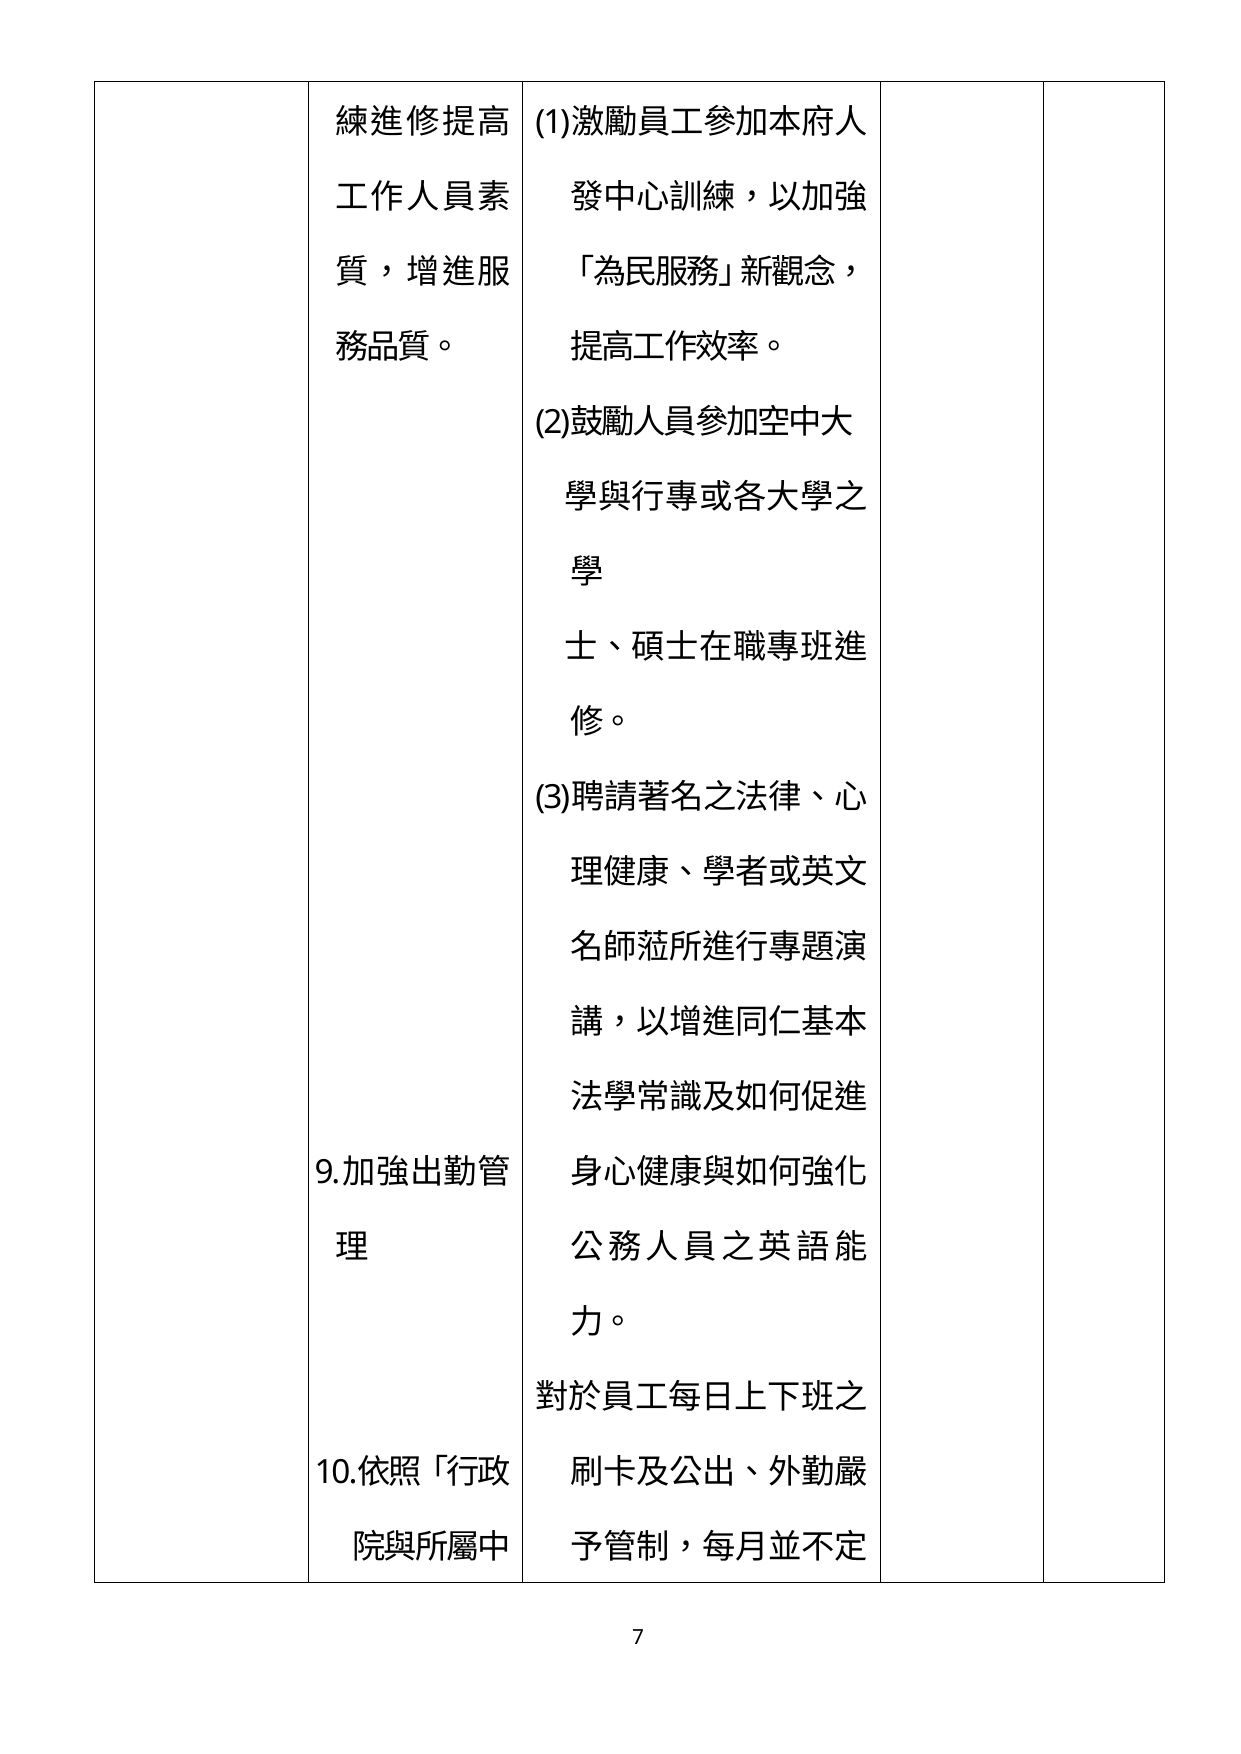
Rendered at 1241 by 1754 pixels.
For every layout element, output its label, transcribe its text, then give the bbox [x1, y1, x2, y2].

table_cell [95, 82, 308, 1582]
table_cell [881, 82, 1043, 1582]
table_cell 1.合理管制組織編制有效運用人力，並推動第3階段員額精簡措施 2.行政業務委外 3.貫徹分層負責 4.依限辦理銓審 5.貫徹考試用人 6.推行人事公開 7.健全考核整飭工作紀律 8.加強員工訓練進修提高工作人員素質，增進服務品質。 9.加強出勤管理 10.依照「行政院與所屬中央及地方各機關(構)學校請頒獎章作業注意事項」規定，請頒公務人員功績、楷模、服務獎章，以激勵士氣。 11.依規定辦理退休、撫卹、資遣，並加強退休人員照護。 12.加強辦理員工待遇 13.辦理人事行政資訊系統作業 14.加強人事行政資訊管理 15.推動參與及建議制度 16.落實公務人員終身學習政策 17.性騷擾及性別歧視防治 18.拔擢績優女性促進女性參與決策 19.加強關懷員工身心健康措施。 20.貫徹足額進用身心障礙人員及原住民政策 21.擴大推動及強化運用公務人力資本衡量制度 1.加強處理機要、機密文件業務，達到迅速、確實效果。 2.加強文書管理 3.印信典守 4.加強檔案管理 1.擬定研究發展計畫，提高工作效率。 2.公文查詢、稽催、杜絕公文積壓或延誤。 3.管制業務，確實執行。 4.強化施政計畫作業，落實施政績效。 5.加強行政革新方案，做好為民服務工作，促進區政革新績效。 6.持續推動辦公室自動化作業 7.24小時服務專線「1999．高雄萬事通」 1.政風預防工作 2.貪瀆發掘 3.加強公務機密維護 4.預防危害或破壞事件 5.查處檢舉事項 單位預算之 籌編 2.預算分配 預算執行，發揮 會計管理功能 辦理各項統計業務，發揮統計支援決策功能 核定各里辦 公處工作計畫 2.召開里業務會報及里長座談會 3.規劃調整里鄰行政區域 4.資深里鄰長獎勵及特優里鄰長表揚 1.加強里幹事服勤 2.舉行里幹事工作會報 1.辦理鄰長講習 2.辦理鄰長參訪各項建設活動 3.里鄰長喪葬補助費 4.鄰長交通費 5.義務職辦公補助費 6.里鄰長健康保險 1.每年度召開一次 2.督促各里充分準備鼓勵出席並開好里民大會 發揚倫理道德，培養互助互愛美德，防止犯罪，以建立安祥和諧社會。 1.維護市容整潔促進美化環境以增進市民生活品質 2.查報有牌廢棄車輛 1.婚喪喜慶節約 2.端正禮俗宣導 1.排除糾紛，疏減訟源，增進社會和諧。 2.法律服務 1.辦理寺廟、教會(堂)登記之申請。 2.加強寺廟、教會(堂)管理與輔導 3.建立神壇資料 4.輔導寺廟、教會(堂)興辦公益慈善活動。 祭祀公業之清查 配合推行義務教育、普及國民教育。 1.舉辦各項藝文活動端正社會風氣，提升市民生活品質。 2.舉辦文化講座 1.辦理家鼠、蟑螂防除毒餌成效。 2.加強協助推動垃圾分類 3.加強輔檢住戶清除登革熱病媒蚊孳生源工作 4.推行消除髒亂 5.協助清潔隊加強清理水溝及垃圾，並配合市容查報工作。 6.加強公廁維護管理 7.環境衛生宣導 8.管制廢棄物流向 1.配合辦理防疫保健、食品安全及全民衛教宣導 2.登革熱防治暨宣導 3.有效預防流感感染 4.結核病防治宣導 5.愛滋病防治宣導 6.社區健康營造 7.社區長期照顧服務 8.老人免費裝假牙服務 9.辦理「自殺防治守門人訓練」 10.高風險通報 11.戒毒成功專線宣導 1.加強民防團 隊員編組管理 2.民防團隊常年訓練 3.執行上級交 辦之民防演習 4.空襲災民收容救濟 5.人力、物力調查及徵購洽借。 充實年度各項動員整備工作，以強化全民國防理念。 1.防災宣導 2.辦理災害防救措施 加強區內文化資產保存及維護 1.兵要調查 2.國民兵役籍管理 替代役備役役男役籍管理 1.役男兵籍調查 2.役男徵兵檢查 3.役男抽籤 4.役男徵集 5.役男服替代役申請 6.預(士)官徵訓 7.免役禁役緩徵 8.常備役體位因家庭因素及替代役體位服補充兵役 9.役男出境 10.常備兵家庭發生變故，申請提前退伍。 11.替代役役男提前退役 12.其他 1.軍人及其家屬 2.家屬生活扶助 3.列報家屬各項補助 4.留守業務 5.兵員徵召輸送 6.兵役宣傳 7.便民服務 8.協助並照顧義務役軍人還鄉返家 9.其他 1.後備軍人異動管理 2.後備軍人退伍歸鄉報到 3.後備軍人資料清查 4.後備軍人各種召集 5.後備軍人緩召 6.後備軍人轉免役體檢 7.後備軍人就 業輔導及職訓 8.其他 辦理投開票所工作人員訓儲講習 改善原住民生活，輔導原住民就業。 1.促進民眾與政府觀念一致以利市政建設推展 2.落實里、社區兒童及少年保護、家庭暴力及性侵害等高風險家庭之查報與防治宣導 1.辦理重陽節敬老系列活動 2.辦理老人及 身心障礙者乘車、船、捷運優惠記名卡。 3.辦理老人全民健保自付額減免 4.辦理老人營養餐食服務 5.加強推展老人社區化照顧服務 6.經營管理維護老人活動場所 7.辦理模範老人及敬老楷模表揚 8.辦理中低收入老人特別照顧津貼 9.辦理低收入戶子女免費收托 10.受理孤苦無依老人及孤兒申請安養 11.確保身心障礙者福利 12.辦理身心障礙者創業貸款 13.身心障礙者異動管理 14.辦理低收入戶子女乘車、船優惠記名卡。 15.核發單親家庭子女生活補助證明書 16.辦理特殊境遇家庭扶助 17.辦理國民年金事宜 18.原住民購屋及整修住宅補助 19.原住民綜合發展基金業務 1.低收入戶家庭生活補助及春節慰問金之發放 2.民眾急難救助 3.「馬上關懷」急難救助 4.中低收入戶子女生活補助 5.低收入戶核定及照顧 6.低收入戶異動管理 7.低收入戶證明書、中低收入戶老人及身心障礙者證明書核發。 8.中低收入戶 老人異動管理 9.中低收入老人生活津貼發放 10.經濟弱勢市民醫療補助 11.各界慈善樂捐款物之協辦 12.身心障礙者聯誼活動之協辦 13. 中低收入戶子女生活補助 14.低收入戶老人公費養護 15.低收入戶健康保險 16.經濟弱勢市民重傷病住院看護費補助 17.單親家庭子女生活教育補助 18.辦理身心障礙者生活補助費發放 19.父母未就業家庭育兒津貼 1.災民救助 2.災害防救災整備工作 1.各種慶典活動協助推動 2.辦理好人好事代表模範父母親及各種代表之選拔 3.重陽節致贈 壽星禮金之活動 4.敬老活動工作之推行 配合推展全民運動，增進市民身心健康。 1.推展社區公共設施建設 2.推展社區生產福利建設 3.推展社區精神倫理建設 4.加強推行本區社區發展工作 6.社區健康營造 7.社區長期照顧服務 推動區內婦女權益、增進性別平等、促進婦女參與社區公共事務。 推動本區綠美 化公共休閒空 間 加強老人福利服務。 1.財產登記 2.財產增置 3.財產經營 4.財產養護 5.財產減損 6.車輛管理使用 7.車輛保養及修理 8.職工管理 9.辦公廳舍管理 10.宿舍管理 11.區內各項建設 12.物品採購 13.驗收保管 14.登記與報廢 15.工程招標 16.財產變賣之辦理 依照財產管理辦法規定辦理。 依照規定辦理，以達到隨收隨解之目標。 推行公制度量衡制度 協辦稅務事宜 協助整頓攤販 1.賡續執行基層建設小型工程 2.6公尺以下巷、弄、路面、暨成道路及排水溝維護工作之查報及協調。 3.管制基層建設小型工程發包工作，使工作按進度進行。 辦理工廠營運調查及校正 1.有關街、路、巷、弄建議裝設路燈案件轉報。 2.路燈之維修轉報 3.行道樹、鄰里公園人行道紅磚。 區內公園及綠地建議綠化之案件轉報 保障消費者權益，建立良好商業規範 水利行政之處理及水利事業之興辦 回饋金業務 1.開具確無農舍證明 2.輔導稻田轉作休耕. 1.負責珍貴樹木提報 2.宗教團體及轄區內其他珍貴樹木之保護事項 1.全民造林計畫 2.超限利用處理計畫 3.原住民保留地集水區 保護林帶禁伐補償計畫 4.山林守護計畫負責協助市政府會同勘查超限利用地 1.原住民保留地土地設定 2.原住民保 留地土地所 有權移轉 3.補辦增劃 編原住民保留地計畫 4.非原住民申請相關事項 1.公、民營企業或非原住民申請承租開發礦業、土石、觀光遊憩及農產品集貨場倉儲設施之興建等承租 2.綜合觀光業務推行及景點維護輔導本區民宿業務 3.輔導觀光產業 1.廳舍修繕維護 2.充實本所資訊設備 1.天然災害搶修。 2.部落聚會所之興（修）建、養護及充實內部設備。 3.部落聯外道路、橋樑(含吊橋)及簡易自來水設施之維修養護。 4.部落巷道、排水溝、路燈、水電與其他攸關民生小型工程之興設及改善。 [309, 82, 522, 1582]
table_cell 配合政府員額精簡政策，賡續執行員額精簡目標。 依「行政院及所屬各機關推動業務委託民間辦理實施要點」及本府年度委外實施計畫規劃辦理委外。 依「本府所屬機關分層負責實施要點」規定，審酌各項公務性質及權責輕重，依劃分層次詳加檢討，分層負責權責劃分、務求細密明確。 依照法定時限辦理銓審。 職務出缺，除由現職人員升補外，均申請分發考試及格人員或依業務需要商調他機關現職人員。 現職人員陞遷依照公務人員陞遷法與施行細則辦理陞補。 (1)加強平時考核要求各課室主管對同仁工作勤惰、品德生活，列舉優劣事蹟記載於平時成績考核記錄表，以作為年終考績之依據。 (2)對平時工作積極、業績優異或品德操守良好，有具體事蹟之人員予以激勵表揚。 (1)激勵員工參加本府人發中心訓練，以加強「為民服務」新觀念，提高工作效率。 (2)鼓勵人員參加空中大 學與行專或各大學之學 士、碩士在職專班進修。 (3)聘請著名之法律、心理健康、學者或英文名師蒞所進行專題演講，以增進同仁基本法學常識及如何促進身心健康與如何強化公務人員之英語能力。 對於員工每日上下班之刷卡及公出、外勤嚴予管制，每月並不定期查勤2次以上。 凡公務人員有特殊功績、勞績或優良事蹟，依規定專案請頒功績、楷模獎章外，服務成績優良者，於退休(職)、資遣、辭職或死亡時，任職滿40年者，請頒特等服務獎章；任職滿30年者，請頒一等服務獎章；任職滿20年者，請頒二等服務獎章；任職滿10年者請頒三等服務獎章。 (1)依據公務人員退休法之規定，逐年檢討列冊實施。 (2)繼續辦理退休人員三節慰問，並邀請退休人員參加各項團體活動。 (3)確實建立退休人員名 冊、支領月退休人員名冊，以加強照護退休人員。 辦理員工待遇、其他給與各項補助。 依規定辦理各項人事資料之建置及更新。 賡續建立或更新機關與個人資料，按時填送各項表報。 加強實施員工參與及建議制度，以提升行政效率。 要求員工1年至少要有40小時終身學習之護照認證登記(按季催促)。 利用集會及文宣等各種傳遞訊息方式，加強宣導性騷擾、性別歧視防治觀念及申訴管道，並利用各項訓練講習課程中，適當規劃性別平權及性騷擾防制相關課程。 積極拔擢績優女性同仁， 並依限填報相關資料參加 推動性別主流化木棉獎及 特別獎評選。 (1)推動職員參加健 康檢查措施並予健檢補助。 (2)辦理員工心理輔導研習、員工協助方案。 依規定繼續貫徹足額進用身心障礙人員。另本所依規定需進用原住民。 依行政院規劃設計之公務人力資本衡量制度，辦理問卷調查，並統計分析，以作為人事管理之重要參考。 (1)蒐集輿論反映資料，專人慎重處理，以達行政效率。 (2)機密案件依照規定辦理，以確保文書作業安全。 切實依照「高雄市政府文書處理實施要點」及有關法令規定，辦理公文收發、繕校工作。 依照「印信條例」及有關法令規定管理與使用印信。 設置專人，依照「高雄市政府文書處理實施要點」及有關法令規定辦理，使文卷案案可稽，並加強作業效率，提昇管理與應用功能。 (1)協助各課室提出研究發展計畫以助益區政革新。 (2)依照研究單位或個人所提研究計畫呈報市府敘獎。 (1)切實執行稽催工作，掌握公文處理流程。 (2)加強實施市府訂定之 「人民陳請案件作業流程處理期限」，以提高時效。 (1)上級交辦及重要業務列入追蹤管理。 (2)有關業務之協調與連繫。 (1)研擬下年度施政計畫先期作業，函報民政局審核後報府審議。 (2)擬訂下年度施政計畫草案報府審查並轉送市議會核備。 (1)賡續本所辦理為民服務平時考核工作。 (2)繼續實施「表揚績優地方人士實施要點」鼓勵提倡熱心公益者。 (3)與人民有關業務做到單一窗口櫃台化，達到一 貫作業要求。 (4)規劃辦理以電話及通訊處理申請案件及簡化各項申請書表及其流程，以達到便民目的。 (5)舉辦為民服務工作人員講習及分組研討以提高素質。 (6)提供民眾便捷的各種意見反映管道。 (7)撰擬每年度為民服務工作績效報告。 (1)配合市府資訊中心戶役政電腦連線，持續推動辦公室自動化，並加強培訓區政資訊人員備用。 (2)反映意見均納入民意資訊系統，俾便瞭解處理情形。 (3)申請資訊設備，推動辦公室自動化。 隨時上線受理、通報、處理、回覆服務。 (1)選定易滋弊端業務項目辦理業務稽核，先期發掘業務缺失並提出改進措施。 (2)透過各種會辦案件或召開政風座談會及執行專案訪查，研提業務興革建議，提昇機關廉能形象。 (3)檢討本所「無效率不便民」之行政規章，並透過廉政會報及主管會報適時修正，以提昇行政效率及消弭貪瀆成因。 (1)主動發掘員工廉能事蹟，簽報首長公開表揚或獎勵，樹立公務員優良典範。 (2)受理公職人員財產申報，並於次年辦理實質審查作業，另受理民眾查閱申請。 (3)主動配合業務單位活動加強辦理反貪、反詐騙及消費者保護等宣導作為。 (4)彙集本所採購資訊，釐析異常案件，實施重點稽核，防制弊端發生，提升施政品質。 (1)加強公務機密維護宣導工作。 (2)實施定期與不定期機密維護檢查，發現缺失立即簽請改進。 (3)針對重要行政會議及採購底價等易滋洩密事項或有關國家安全、國家利益事項，協調策訂嚴密專案保密措施，杜絕洩密情事。 (4)辦理專案資訊機密維護檢查，配合資安演練，機先消弭資安事件，有效確保機關資訊安全。 依照本所環境特性研修訂「預防危害或破壞事件實施計畫」乙種，並結合行政力量確實執行。 實施定期與不定期預防措施安全狀況檢查，發現缺失立即簽請改善。 依據本所門禁管理安全措施確實辦理並配合保全公司，加強巡邏查察，以確保機關安全。 春安、十月慶典或專案期間召開安全維護會報，以落實安全維護功能。 依據「市府處理民眾來府陳情案件聯繫作業注意事項」規定，協調主管單位妥處民眾集體陳情案件，加強重大偶突發或危安事故之預警資料蒐報，並於事件發生1小時內，通報上級機關。 蒐集違反國家安全法第2條之1情事及有關危害國家安全及影響國家利益之資料，提供調查機關處理。 加強查察員工品德生活違常、行政缺失等情事，審慎研析案情，以發掘貪瀆不法。 對易滋弊端之業務，如採購案件，積極發掘，查處貪瀆不法案件。 依據行政院頒「獎勵保護檢舉貪污瀆職辦法」，受理各類檢舉案件，並依法審慎處理。 依高雄市地方總預算編製作業手冊及有關規定，就各業務單位工作所需，依規定範圍核實編製年度歲入、出預算。 預算完成法定程序後，參照各業務單位年度工作進度，編製預算分配表陳報市府核定後付諸實施，並切實監督執行。 （1）經費動支核簽應與預算編列用途相符;預算執行應與計畫進度相合，如有落後，促請業務單位注意檢討改進。 （2）採購計畫應依政府採購法及相關子法規定程序辦理。 （3）健全財務秩序，加強財務內控，除嚴格審核各項收支憑證外，不定期實施現金、票據與證券查核等。 （4）依據帳籍按月編製會計報告;上半年編製半年結算報告，按年編製單位決算。 （5）各項支付案件依法審核，除採購卡給付項目外，儘速隨到隨辦，儘速完成支付手續，一般以不超過五天為限。 （1）辦理各類公務統計報表之審核與管理。 （2）配合及協調辦理各項統計調查工作。 （3）兼（協）辦統計調查人員之遴選與聯繫。 本區現有里數8里，要求各里辦公處擬訂年度工作計畫報區公所審核，並注意其執行績效，適時加以考核。 每3～4個月召開1次里業務聯繫會報，除里長、里幹事、本所各課室主管參加外，並邀請區內有關機關主管人員參加，報告業務狀況、檢討改進里行政工作之推行及彙集建議案作妥切之處理。 依據「高雄市區里區域調 整暨鄰編組自治條例」之規定，隨時調整鄰之編組，以健全基層組織。 (1)資深里鄰長服務滿10 年且無不良事蹟者選拔之，其繼續服務者，每滿5年表揚1次。除里長部份轉報市政府核獎外，鄰長部分由區公所頒發獎狀及獎品。 (2)特優里鄰長就現任且 無不良事蹟者，依規定 程序及名額提經區務會 議通過後報請市政府頒 獎表揚。 (1)依據高雄市政府民政 局86年11月13日高市府民四字第6170號函修正通過「高雄市里幹事服勤要點」辦理。 (2)規定里幹事上午集中在本所辦公、下午至里辦公處簽到辦公。 (3)訪問目的為瞭解里民一般狀況，發現困難問題主動為其服務。 (4)適時整理戶長資料之異動，並將訪問結果登記在戶長資料卡。 (5)為強化里幹事之服勤，由民政課長及督導考核小組分定期與不定期方式赴里督導，並填訪查表送區長核閱，區長並作重點督導。 每週星期四上午10時30分舉行里幹事工作會報，由各課室主管，提示工作事項，著重工作檢討、疑難問題之解決，並作成紀錄送區長核閱。 擬訂鄰長講習計畫，以溝通作法，促進政令之推行，本區鄰長共39人，限於場地分批辦理鄰長講習。 (1)擬訂鄰長參訪各項建設活動計畫及參加注意事項。 (2)調查參加參訪各項建設活動人數。 (3)依照計畫分梯次執行。 里鄰長於任期內死亡者，發給1次喪葬補助暨遺族慰問金，其標準如下： (1)里長：2萬元。 (2)鄰長：1萬5仟元。 每位鄰長每人每月2,000元交通費。 每位里鄰長每人每月240元。 依據全民健康保險暨相關規定辦理。 依規定編排開會日程表，做好會前準備工作並督促如期召開。 (1)印發里民大會(基層建設座談會)通知單，提案事項公告挨戶通知公民出席參加。 (2)督促里辦公處編印開會資料。 (3)彙集並印發政令宣導資料。 (4)函請機關學校團體派員列席里民大會。 (5)區長、主任秘書與各課室主管列席各里里民大會(基層建設座談會)，並考核開會情形。 (6)督促會後紀錄簿之整理與建議案之陳報，建議案列入追蹤管制。 (7)召開工作檢討會，針對工作缺失檢討改進。 (1)督導並運用各里、鄰組織，加強基金之募集及教育宣導工作。 (2)配合治安單位，協助維護社會安全，防止犯罪。 (3)舉辦敦親睦鄰活動，加強鄰里互助。 (1)要求里幹事鼓勵並宣導轄內市民自動自發(反映)改善市容。 (2)依據「高雄市政府改善市容查(通)報實施要點」辦理，對改善市容案件儘速填寫查(通)報，逕送業務有關機關辦理，並轉報市府處理。 在轄區內如有發現廢棄車輛，要求各里幹事及時查報並函轉警察單位辦理。 (1)發動改善民俗實踐會 委員勸導民眾實踐節約。 (2)勸導市民參加集團「婚 禮」力求節約，不舖張。 利用各種集會(里民大會及寺廟基層會議)時宣導。 (1)利用里民大會，廣予宣導調解功能。 (2)及時召開調解委員會議調解糾紛。 約聘律師免費受理法律諮詢服務。 不定期清查、訪視轄區內未登記之寺廟、教會(堂)，積極輔導辦理登記。 (1)加強財務稽核。 (2)輔導健全組織。 (3)掌握動態，出席各項會議。 (4)加強溝通互動、協助解決各項疑難問題。 加強寺廟神壇查察，輔導正常宗教活動，推行端正禮俗，嚴防神棍斂財或傳播邪教等不法行為。 輔導節約祭典費用，興辦公益慈善活動，以彰顯宗教慈悲濟世、教化社會、造福人群之精神。 (1)輔導祭祀公業土地派下提出祭祀公業土地登記。 (2)核發祭祀公業派下員證明。 （1)定期召開「強迫入學委員會」，執行強迫入學條例施行細則有關規定事項，並隨時追蹤中輟通報學生，執行強迫入學規定。 (2)適時調查區內學齡兒童，確實審核戶籍資料，並依學區劃分填送入學通知單。 (3)協助通知身心障礙學童報名特教班，接受特殊教育服務，若手冊將到期，協助速至區公所更換，以保障特殊學生之權益。 (4)配合各校輔導休學或自動離校之學生，繼續完成9年國民教育。 (5)追蹤經安置特教班未入學之身心障礙學生。 (1)加強配合推行莊敬自強端正禮俗宣導。 (2)適時配合舉辦各種社教及家庭教育活動。 (3)利用各種集會適時予以精神教育，並宣導「家庭教育」及「交通安全教育」等。 (4)洽請教會、社團及寺廟 舉辦有意義的文教活動。 (5)舉辦族語演講比賽及書法、畫畫比賽。 (6)廣設終身學習場所，推動終身學習活動。 (7)加強宣導守法觀念，鼓勵社區自主精神意識，以塑造優質環境，培養居民認同感。 敦聘學者專家舉行文化講座加強民眾文化素質之提升。 (1)依據高雄市滅蟑工作計畫及進度，全面展開滅蟑工作，加強宣導及滅蟑毒餌分發各家戶。 (2)滅鼠、滅蟑週前召開籌備會將毒餌分發運送各里辦公處，由里鄰長、里幹事挨戶配達，滅鼠週內派員督導考核。 (3)毒餌分送本區轄內各住戶配合統一施放。 (1)配合環保局推動垃圾分類，資源及廚餘回收活動宣導。 (2)宣導廢油及廚餘不得傾倒排水系統，應適當收集後交環保局環保車處理。 督促輔導檢查小組加強各里住家室內外登革熱病媒蚊孳生源清除工作。 編成聯合執行小組執行工作： (1)要求住戶(商店公司行號)維護自家四週兩公尺以內環境之清潔，責成各里執行小組切實勸導取締。 (2)空地廢棄物清運後，責成地主圍籬以防傾倒廢棄物。 (3)調查髒亂死角並維護已清除之地點。 (4)協調空地業主圍籬。 (1)協助清潔隊對全區垃圾清運及水溝清疏。 (2)要求各里密切配合。 對於區內權管之公廁，每週督導檢查。 利用各種集會及辦理文化講座宣導： (1)餐飲業者應裝設油煙污染防制設備，維護鄰近住家環境衛生。 (2)配合中元普渡紙錢集 中焚燒活動，減少空氣污染。 (3)於各種集會及辦理文 化講座時加強宣導；使用滿三年以上之機車，每年應於行照發照月份前一月至次月共三個月間，實施排氣定期檢驗乙次，逾期未定檢，將處新台幣2000元罰款，並禁止換發行照。 本所招標辦理之住家屋後溝清濬消毒等各項工作所產生之廢棄物，依法委託公民營廢棄物清除處理機構清除處理，或向清潔隊申請代運，並管制該廢棄物之流向。 （1）協助醫療衛生單位推行醫療保健及公共衛生工作。 （2）鼓勵市民按時接受各項疫苗接種。 （3）利用行政系統、里民大會協助推行食品安全等各項衛生教育工作。 （1）每月定期召開登革熱區級防疫指揮中心會議，建立跨單位合作機制。 （2）宣導各里成立里滅蚊志工隊。 （3）規劃辦理里鄰長登革熱研習會及社區民眾登革熱衛教宣導。 （4）請各轄區里幹事查報轄區內破損空屋函報各權管單位。 （5）病媒蚊調查布氏指數三級以上里段，於3-7日內動員清除孳生源工作（落實三級大掃除、四級大掃蕩）。 （6）根本處理轄區內積水地下室、破損空屋、髒亂空地、廢輪胎廠、回收場、陽性水溝、大型隱藏性孳生源。 （1）於流感大流行時，執行轄區臨時集中收治隔離場所防治措施。 （2）利用各種集會宣導流感防治措施。 （3）辦理流感種子教師與防疫志工之組隊培訓。 （4）協助宣導市民接種流感疫苗。 （1）配合公所活動或鄰里長集會，宣導結核病防治及七分篩檢表。 （2）協助經濟弱勢者X光巡檢活動。 （1）提供預防感染愛滋病的方法等衛教資訊。 （2）鼓勵市民利用轄區衛生所資源，接受愛滋病毒篩檢。 協助推動社區健康營造。 （1）協助發掘及通報社區有長期照顧需求個案。 （2）結合社區資源宣導長期照顧服務。 （1）強化轄區內里長、里幹事推動「老人免費裝假牙」人員在職教育訓練，內容包括假牙申請方式、補助年齡及對象、假牙補助類別及補助經費。 （2）結合社區資源宣導「老人免費裝假牙」之老人社會福利政策。 （1）配合衛生單位針對所轄里長、里幹事辦理自殺防治守門人訓練，落實守門人功能，訓練成果累計達轄區里數80%以上。 （2）利用行政系統、里民大會協助推動安心專線：「0800788995」。 落實社區內自殺高風險個案的發掘、關懷、轉介及通報。 協助宣導24小時不打烊免付費戒毒成功專線「0800-770-885 請請你、幫幫我」。 (1)依據內政部國防部函頒「民防團隊編訓服勤實施規定」辦理。 (2)本區民防團、分團經常檢討。 依上級規定辦理。 遵照上級所頒演習計畫及 規定辦理。 設立「空襲災害收容救濟站及分站」。 調查戰時可動員人力、物力，隨時掌握動員及徵購徵用。 (1)依據市府年度動員分類執行計畫策訂本區動員執行計畫。 (2)辦理動員之協調、訓練與演習工作。 (1)依轄區特性舉行防火 防災(防颱、防震)宣導 。 (2)印製相關防火宣導資 料、標語實施里鄰宣導。 (3)利用里民大會及鄰長 會議宣導居家防火、用電安全等防災宣導。 (4)輔導市民自行購置維 護滅火器等消防器材及裝設照明及監視錄影設備。 （1)依據「高雄市地區災 害防救計畫」及災害防救法相關規定辦理。 (2)配合「市級災害應變中 心」之成立，於內部成立「緊急應變小組」，執行「災害應變中心」交 付之各項災害防救任務。 (3)執行災情查報任務，並 將災情彙整定時回報「災害應變中心」。 (4)整合災害防救相關業 務，並由專人辦理。 （1）古蹟提報。歷史建築 提報。 （2）協助維護文化資產。 依據軍方需求，收集最新各種資料及實地調查正確獲得資料，提供軍方需求資料。 依兵役法修正施行前補充兵及國民兵管理運用辦法：國民兵依其原有身分列管、辦理國民兵身分證明書申請、換（補）發及異動，除、禁役等作業。國民兵以鄰、里完成編組，戰時及非常事變時，依令接受勤務編組及召集服勤。 依替代役備役役男管理作 業規定辦理：辦理退（停）役編組、異動、轉免、回、除禁役等作業。每年辦理役籍資料清查作業，以防脫、漏管理。平、戰時及非常事變時，接受勤務編組及召集服勤。 (1)每年1至4月前辦理兵籍調查。 (2)建立役男電腦資料檔並列印及齡名冊。 (3)執行申報登記及註記存檔。 兵籍調查完畢後，凡徵兵及齡男子未在學無緩徵原因，填發徵兵檢查通知書個別通知役男依指定日期、地點前往接受徵兵檢查，在學之大專役男，待其畢業前3個月辦理徵兵檢查；並配合兵役局徵兵檢查實施計劃彈性處理。 經徵兵檢查，判定常備役體位者(或替代役體位者)列入參加軍種兵科及徵集順序抽籤，並編造抽籤名冊及徵兵處理籤號名冊。 依照市府配賦梯次名額造送應徵名冊，填發徵集令，整理兵籍資料造送交接名冊派員護送引導入營。 (1)依據役男申請服替代役辦法規定：役男經徵兵檢查為常備役體位者，並符合專長、一般資格或特殊條件及限制條件者，得申請之。 (2)由役男或其代理人於內政部公告申請期間，檢具有關證明文件，向戶籍所在地區公所提出。 (3)經受理後，依規定陳報市府兵役處或內政部役政署核處。 (4)申請人數在核定員額內時，逕予核定；逾核定員額時，以抽籤決定之。 (5)配合年度役男徵兵檢查同時辦理。 (1)經徵兵檢查判定為常備役體位考選預(士)官甄試合格錄取者兵籍資料整理登記並依據國防部需要，由其製發入營通知書，寄達錄取考生，通知自行報到入營。 (2)整建兵籍資料及繕造 交接名冊送達施訓單位。 依兵役法規定，凡判定免役體位者核發免役證明，判刑5年或實際執行合計滿3年以上核定禁役，高中以上學校在校學生或犯有期徒刑以上之罪在追訴中或執行中者核定緩徵。 (1)凡合於是項辦法各款 規定者，填具審核表，檢附戶籍謄本有關證件。 (2)調查審核。 (3)造送補充兵處理名冊。 (4)經核准者，徵集為補充兵役。 (1)依役男出境處理辦法規定：役男申請出境符合規定，經由市府(區公所)或內政部入出國及移民署核准出境並按照申請核定期限屆滿回國接受應服兵役。 (2)歸化我國國籍者及回國僑民(生)役男兵調、體檢、抽籤、徵集、異動管理。 (3)大陸來台役男身調、體檢、徵集及異動管理。 (1)依兵役法第18條第4款「家庭發生重大變故，須負擔家庭生計主要責任」及常備兵補充兵服役規則第15條之認定標準辦理。 (2)符合條件者，向區公所提出申請，經市府複查後，逕報所隸總司令部審核，並核定退伍生效日期。 (1)依替代役役男提前退役辦法第2條規定情形辦理。 (2)符合條件者，向區公所提出申請，經市府複審並陳報內政部核定。 (1)平時掌握異動管理。 (2)兵籍資料整理齊全。 (3)事故處理必須辦理迅速配合徵集處理正確要求。 (4)依照本市戶役政業務資訊化，推動有關業務事項。 現役軍人家屬異動連繫及維護權益並管理。 (1)役男入營後15日內，調查家屬家況並初審不能維持生活扶助等級。 (2)繕造一次安家費及三節生活扶助金名冊，委託郵局匯款至家屬帳戶。 (1)年分三節，均於節前派員按戶實施複查，並辦理等級異動或註銷。訪問中發現家屬特殊災害貧困，並呈報發給急難慰問金。 (2)家屬生育喪葬補助，隨時受理24小時送現到家。 (1)現役軍人因公陣傷亡之慰問及喪葬補助，並辦理異動管理。 (2)遺族登冊整理及異動，維護權益。 護送徵召兵員入營，防止 中途意外事故，確保安全。 深入里鄰訪問徵屬，解答有關兵役法令。 (1)協助徵屬應辦兵役事項。 (2)里民電告或獲悉徵屬患急性疾病，家無照顧者，協助送醫治療。 (1)繕造義務役還鄉資料及報到名冊。 (2)配合輔導會安置傷殘及退役軍人與傷殘重建工作。 依照本市戶役政業務資訊化，推動有關業務事項。 (1)後備軍人遷(出)入於接獲通報15日內移資或催資列管並注意時效管制，對異動案件未結案件，主動追查以免造成延緩結案，務使異動事故減少至最低限度。 (2)自87年10月起後備軍人異動管理以電腦資訊管理，本市及台北市、台灣省各縣市均已為電腦化資訊管理，處理迅速，簡化減輕作業。 (1)異動列除管統計務求數字正確無誤。退伍報到注意資料校正、戶籍遷入報到著重並加強後備軍人家庭狀況調查，以期人資一致，以利召集業務。 (2)離營應報到之後備軍人已逾規定時期仍未報到者，其管制、查詢、催辦，依管理規則辦理。 (1)依照年度清查計畫，查對梯次退伍人數及在營在鄉各項事故，編造名冊，分階段處理。 (2)注意行方不明失蹤後備軍人之追查處理，消除重管、誤管、脫管等事故。配合戶籍冊資料兵役戶政合併清查補蓋役別章戳，核對兵籍資料錯誤更正登記造冊，分報市府兵役處及後備司令部。 (3)造報清查結果統計。 (1)由本市後備司令部，辦理點召、教召等訓練資料校正及事故處理。 (2)點召教召等不到人員 之清查追查未到點召或教召等人員之查尋處理。 依規定公告，並加強宣導，定於每年4月1日至4月30日止申請。 隨時受理申請。 隨時受理後備軍人就業職訓登記，並協助後備軍人查詢列印各項就業資料。 (1)加強後備軍人異動管理、兵籍與戶籍資料查對確實相符。 (2)配合動員需要，平常嚴密掌握後備軍人管額、有籍、有人不可漏管錯誤為原則。 (3)依照本市戶役政業務資訊化，推動有關業務事項。 依據高雄市選舉委員會訓儲相關規定辦理。 (1)配合辦理原住民微型經濟活動貸款、專門人才獎勵、購屋補助、整修建住宅補助及綜合發展基金貸款、國宅配售、法律服務、協助解決生活上所遭遇之困境，使其獲得實質之照顧。 (2)積極鼓勵原住民青年參加職業訓練，習得一技之長，提升生活水準。 (3)宣導原住民登記族別，提升族別註記率。 (1)定期督導里幹事辦理家戶訪問工作及主管不定時訪視里長工作，加強民意反映、落實為民服務。 (2)強化為民服務工作，即時解決或解答民眾問題並迅速辦理民眾申請案件。 (3)追蹤解決里民大會決議案。 (4)一切以爭取民眾對政府的向心力為依歸。 召開集會時，將兒童及少年保護、家庭暴力及性侵害防治宣導列入會議內容。並於平時瞭解轄內高風險家庭之現況，以做預防性之通報防範。 (1)依據戶政事務所列印 65歲以上老人名冊，辦理重陽敬老禮金之發放。 (2)結合機關學校、各里辦 公處或社會機構、團體、運用社會資源，辦理敬老聯歡會或園遊會活動。 (3)配合市政府辦理百歲人瑞訪視慰問活動。 (4)配合市政府辦理老人金婚、鑽石婚、白金婚典禮活動，鼓勵區內符合資格老人夫婦參加。 受理年滿65歲以上老人及持有身心障礙手冊市民辦理乘車、船、捷運優惠記名卡(敬老卡、博愛卡及陪伴卡)。 辦理設籍本市老人參加全 民健保自付額補助及核退（每年7月和11月）事宜。 (1)結合福利機構或社會公益團體辦理65歲以上老人營養餐食服務。 (2)申請市政府補助及運用社會資源辦理設籍高雄市65歲以上中低收入獨居或行動不便老人送餐到家或定點用餐服務。 (1)結合社區資源宣導長期照顧服務。 (2)協助通報轄區失能老 人至長期照顧管理中心。 (1)委託民間機構、團體經營管理維護老人活動中心、老人亭。 (2)活化老人活動場所，辦理各項老人文康、休閒、進修、講座服務等活動。 (3)加強受託管理老人活動中心團體電話問安、訪視關懷獨居老人服務。 (4)充實老人活動場所康樂器材及安全設施。 配合市政府及社團辦理表揚模範老人及敬老楷模活動。 由區公所受理申請轉社會局審核撥款。 凡列冊有案低收入戶，子女12歲以下送各托兒所，由市政府補助收托費用。 凡年滿65歲以上列冊低收入戶之孤苦無依老人及年滿15歲以下孤兒，報請仁愛之家收容頤養，或送請育幼院扶養。 辦理身心障礙者鑑定表申請、手冊發放及通知後續鑑定等相關工作，俾身心障礙者享有身心障礙者相關法規所規定之福利。 凡身心障礙者受過技藝訓練，有一技之長欲創業而無資金者，可向勞工局申請辦理貸款，經核定，最高額每名可貸50萬元正。 身心障礙者遷出入異動登記、核發、補發、換發身心障礙手冊。 低收入戶戶內高中以上學生辦理乘車、船優惠卡(仁愛卡)。 對符合單親家庭子女生活補助者，核發證明書。 (1)受理特殊境遇家庭子女生活補助及緊急生活扶助之申請審核。 (2)受理特殊境遇家庭緊急生活扶助及特殊境遇家庭身分證明之申請審核。 (3)受理設籍前外籍配偶遭逢特殊境遇之家庭扶助之申請審核。 依據國民年金法辦理被保險人所得未達一定標準者，資格審查核定等事項。 受理相關補助事宜。 (1)第一類低收入戶，每口每月11,890元。 (2)第二類低收入戶每戶每月5,900元。 (3)第三類低收入戶每年 三節(春節、端午節、中秋節)每節每戶2,000元。 (4)一、二、三、四低收入戶春節慰問金單口者2000元，有眷者3000元。 (5)第二、三、四類低收入戶高中以上學生每月發給就學生活補助5,900元。 (6)未滿15歲子女或15歲以上未滿18歲仍就讀國民中學，每月發給子女生活補助2,600元。 (1)設籍本市有社會救助法第二十一條各款所定情形之一者，依本市急難救助辦法辦理救助。 (2)設籍本市並受僱於外縣（市）之雇主，缺乏車資前往就職，或外縣（市）居民流落本市，缺乏車資返鄉者，依本市急難救助辦法辦理救助。 依馬上關懷急難救助實施計劃辦理： (1)負擔家庭主要生計責任者死亡、失蹤或罹患重病、失業或因其他原因無法工作，致家庭生活陷入困境。 (2)其他因遭逢變故，致家庭生活陷於困境。 未滿18歲，子女二口以上者，每人每月補助新臺幣2,000元；單口者每月補助新臺幣2,300元。 受理低收入戶申請，經調查、核定後，依核定類別列冊照顧。 低收入戶遷出入死亡異動通報連繫。 列冊有案之低收入戶、中低收入戶老人及身心障礙者依據申請由區公所核發證明。 中低收入戶老人遷出入死亡異動通報聯繫。 設籍本市年滿65歲以上市民，其家庭總收入、存款及不動產價值符合一定金額規定者，每月底發給中低收入老人生活津貼。 設籍本市滿6個月以上經濟弱勢，參加全民健保，自就醫日起3個月內自行負擔醫療費用超過5萬元且未獲其他單位醫療補助或保險給付者，陳報社會局核定補助。 各界人民慈善團體捐贈物品之配合辦理並通知轉發。 協助市府及有關單位配合辦理。 受理申請後，經調查、核定後列冊補助。 低收入戶65歲以上老人因罹患慢性疾病，癱瘓長期臥病在床且親友無法照顧者，陳報社會局協助其安置養護機構。 列冊低收入戶市民，會知健保局辦理投保，可免醫療部份負擔。 設籍並實際居住本市之經濟弱勢市民，經醫生診斷需專人看護而無家屬或家屬無法提供看護者，陳報社會局核定補助。 受理申請，經調查、核定後，列冊補助，生活補助至18歲，教育補助以未滿25歲就讀大學為限。 設籍本市領有身心障礙手冊其家庭總收入、存款及不動產價值符合一定金額規定者，每月發給生活補助費。 區公所受理，並登錄系統後，送中央查調資料，經社會局核定補助，由區公所函復民眾核定結果。 受理災情查報及災害救助申請，並依災害救助相關規定發放救助金。 (1)防汛期間針對災害潛勢區加強民生物資安全儲備機制，並強化充實災民收容避難所設施設備與安全維護管理機制。 (2)適時進駐災害應變中心，掌握即時災情，並辦理災害期間災民收容安置作業與暢通救災物資調動管理。 各里辦公處於國家各種慶典紀念節日，鼓勵民眾及各公司行號、學校、機關、工廠及各住戶懸掛國旗或張燈結彩。 (1)各里辦公處及各機關、 學校、社團推荐好人好事、模範父親、多元形象媽媽、優秀青年、孝親家庭、模範老人、敬老楷模。 (2)各種模範代表，經區級 初審後報請市級評審表揚。 (1)由戶政事務所提供65歲以上老人名冊交本所彙整辦理發放禮金作業後，發放名冊送社會局核銷。 (2)採郵局轉帳方式或由各里幹事負責轉贈各老人禮金，以表示敬老慰問。 (1)戶政事務所提供本區65歲以上老人造冊統計交本所彙整，以便辦理敬老重陽活動。 (2)配合高雄市政府舉辦老人金婚、鑽石婚、白金婚等婚頌典禮活動，並為具有資格老人夫婦報名參加。 (3)配合長青中心辦理長青運動會。 (1)適時舉辦區內運動會 ，並選拔優秀運動員參加全市及「全國性」比賽等。 (2)配合區體育會適時舉 辦各項運動競賽。 (3)配合社區需要、提倡慢 跑、慢速壘球、桌球等運動。 (1)輔導社區興建（設置）活動中心。 (2)社會環境衛生及垃圾 之改善與處理。 (3)社區道路、水溝之維修。 (4)停車設施之整理與添設。 (5)社區綠化與美化。 輔導社區生產建設基金之運用與管理，並定期(每年1次)查核存款情形。 社會福利之推動。 社區托兒所之設置。 其他。 加強改善社會風氣重要措施及國民禮儀範例之倡導與推行。 鄉土文化、民俗技藝之維護與發揚。 社區交通秩序之建立。 社區公約之制訂。 社區守望相助之推動。 (6)社區全民運動之提倡。 (7)其他。 (1)輔導合乎社區發展條件之地區成立社區發展協會。 (2)輔導社區定期召開會員大會暨理監事會議。 (3)加強推行社區福利服務。 協助推動社區健康營造，增進民眾健康。 協助發掘及通報社區有長期照顧需求個案至本市長期照顧管理中心。 (1)積極鼓勵婦女參與社區公共事務，培育社區婦女領導人才。 (2)積極鼓勵婦女參與社區活動，並營造本區特色。 (3)協助推動本市婦女政策、性別平等及婦女保護、落實性別主流化之推動等工作。 (4)協助推動高雄市婦女權益促進委員會社會參與小組之決議事項。 (5)協助其他有關婦女社會參與之事項。 (1)結合各相關局處、轄區派出所、清潔隊等單位及全體里幹事，組成清除取締小組，實施佔用物、廢棄物清除及野狗、遊民處置等工作。 (2)配合養護大隊推動社區予以美綠化及維護環境整潔工作。 (3)加強管理各活動中心 ，以符合社區居民利益。 設置社區關懷站，提供區內老人福利服務。 (1)財產增減、移動登帳報告登記。 (2)財產增減月報、半年報、報廢表之編擬年統計表並定期(不定期)盤點清查。 (3)「市有財產管理系統」線上作業。 (1)財產撥入接收捐送及購置之處理。 (2)財產之購置及營造請購單證簽辦與核定。 (3)財產之採購依據政府採購法規定辦理。 (4)採購驗收完畢後，採購單位將財產增加單、發票及有關文件，送會計單位查核確認後為財產產籍之登記。 (1)房地產等不動產權登記。 (2)辦理一般產權責任簽證。 (3)房地產租借事項。 (4)一般財產租借事項。 (5)租借爭執處理。 (1)財產損毀及遺失之調查理賠事項。 (2)財產保護及修繕事項。 (3)消防設備及飲水設備安全檢測。 (4)財產稅費及防護保險之處理。 (1)財產之報損、報毀或撥出之核定。 (2)辦理財產變賣標售事項。 (3)財產各項報表編報。 (1)車輛購置、贈與、移撥及報廢。 (2)車輛登記檢驗領照納稅事宜。 (3)車輛之保險事項。 (4)車輛之調派。 (5)油料與材料、工具報銷。 (6)車輛耗油量月報表之編造。 (7)車輛肇事之處理。 (1)車輛檢修報告及經費報銷。 (2)未合保養及修理事項之處理。 （1）依工友管理規定。 （2）依高雄市政府事務勞力替代措施推動方案及相關規定辦理。 (1)單位及人員清潔檢查工作。 (2)辦公處所佈置及調整建議。 (3)配合清除髒亂有關推行衛生清潔檢查工作。 (4)辦公廳內外環境之美化。 (5)辦公廳搬遷、計劃、進度、合約簽訂。 (1)宿舍居住人調離之處理。 (2)宿舍災害之處理。 (3)宿舍增修建之申請與報銷。 (4)宿舍申請登記、保證書簽訂。 基層建設各項工程會檢工作。 (1)編製年度物品購置概算。 (2)成躉採購之物品核定。 (3)辦理有關事務物品之採購。 (4)事務機械器具之保管養護。 (5)運動器材之保管養護。 (1)物品驗收後之處理。 (2)非消耗性物品之借用登帳。 (1)報廢物品之處理。 (2)物品收支月報。 (3)物品收支登帳。 (1)依據政府採購法規定辦理工程招標公告。 (2)開標結果之簽報。 (3)簽訂合約。 (1)財產變賣擬議。 (2)變更結果之簽報。 每半年填報半年報表，每年填寫年報表送財政局備查。 現金(支票)出納保管，經常與各課室密切維繫協調，依法執行，收支隨時登記，數字力求正確無誤確實。 (1)配合辦理度量衡授權事項。 (2)配合本市度量衡檢定所辦理轄區內度量衡器檢查事項。 (1)配合財稅相關單位辦理各項稅務宣導。 (2)財產稅（房屋稅、地價稅）補單事宜。 (1)受理攤販申請販營業許可證，經初核書面資料、種類、數量後，轉報經發局市場管理處覈實核發許可證。 (2)配合各區轄內分駐所、派出所整頓攤販，以維市容觀瞻。 (1)依據里民大會建議案及其他各項集會之建議案件會同里長、里幹事實地勘估、預估工程費，擬定工程先後順序。 (2)配合編配之工程費，擬定工程計畫及進度表，呈報市府核定後，依照計畫執行。 (3)參照民政局提供之工程標準圖辦理規劃設計工作，自行審核或視實際需要送請工務局審核。 (4)依據本市各區公所執行小型工程作業要點辦理招標、訂約、監工、驗收等工作。 (5)辦理情形成果，依式呈報上級核備。 依據新制定高雄市市區道路管理自治條例執行6公尺以下道路路面之改善及養護。 (1)擬定工程進度表，呈報上級核備。 (2)遵照規定程序辦理。 於每年六月配合經發局辦理轄內工廠營運調查及工廠執照之校正，以便掌握工廠營運實況及其家數。 依據各里所提之建議案件實地勘查，專案報請養護工程處編列預算辦理。 各街、路、弄、巷路燈損壞於接獲報告時，隨時連絡養護工程處維修人員前往修護。 依據各里提報轄內各路、街之行道樹、鄰里公園人行道紅磚等損壞時，連絡養護工程處前往維修。 (1)凡供民眾休息之公園之綠地，視其需要隨時建請養護工程處加以綠化，以美化市容觀瞻。 (2)鼓勵民眾，利用屋頂或空地多種植花木，以美化環境。 (3)協助養工處辦理市民種植所需花木之申請。 (1)依據商品標示法辦 理。 (2)宣導及輔導廠商商品正確標示。 (3)定期實施商品標示抽查。 1.中小排水管理、新建、修建及計畫提報 2.道路側溝新建、修建及計畫提報 3.高雄市政府委託事項 辦理高屏溪水質水量保護區水源保育與回饋計畫事項 受理區民申請，檢證移交耕地所屬公所勘查，符合後由本所核發證明書。 依據「稻米生產及稻田轉作後續計畫」受理申請，經查定後造冊呈報市府。 依高雄市珍貴樹木保護自治條例規定，對由本市市民或機關團體備齊樹木基本資料及相關文件提出申請案經初審後送主管機關審核。 對於珍貴樹木之所有人或占有人提出之申請，轉請市府工務局或經發局提供養護技術援助。 依據「全民造林運動實施 計畫」受理申請，經檢測審查後造冊呈報市府原住民事務委員會核發獎勵金。 依據「超限利用地處理計 畫」受理申請，經檢測 審查後造冊呈報市府原住民事務委員會核發獎勵金依據「森林保育計畫」受理申請，經檢測審查後造冊呈報市府原住民事務委員會核發獎勵金。 依據行政院原住民族委員 會「莫拉克颱風災區原住民保留地山林守護計畫」執行例行項目，協助本區原住民保留地調查、公有地造林、超限利用地及非法使用調查等維護工作。 依據水土保持局列管清冊 ，查報林業用地超限利用地案件，並經查報後提送相關資料呈市府辦理。 依原住民保留地開發管理 辦法第7條及第8條，由本所核定造冊送地政事務所審查登記。 依原住民保留地開發管理 辦法第17條由本所審查後陳報市政府核定。 輔導原住民取得民國77年2月1日以前使用其祖先遺留且繼續使用迄今之公有地，將符合申請條件造冊呈報市政府。 受理非原住民換約或續租、繼承及贈與案件，由本所審查後陳報市政府核定。 依原住民保留地開發管理 辦法第24條受理，經本區 土地權利審查委員會審查 通過後，層報行政院原住 民族委員會核定。 (1)各景點僱工維護及綠美化撫育勞動。 (2)荖濃溪魚類資源臨時人員查報及生態保育業務。 (3)觀光活動宣傳行銷等相關業務。 (4)輔導民宿合法登記。 (5)辦理民宿行銷與管理研習。 (1)辦理原住民手工藝研習。 (2)印製重建原住民手工藝成果等資料。 充實辦公廳設備，維護公共安全及營造優質洽公環境品質。 汰換及增購資訊硬、軟體設備，提升本所網路品質及資通安全。 (1)依據行政院原住民族委員會補助原住民族地區基本設施維持費作業要點辦理。 (2)依據本市各區公所執行小型工程作業要點辦理招標、訂約、監工、驗收等工作。 (3)辦理情形成果，依式函報上級核備。 [523, 82, 880, 1582]
table_cell [1044, 82, 1164, 1582]
